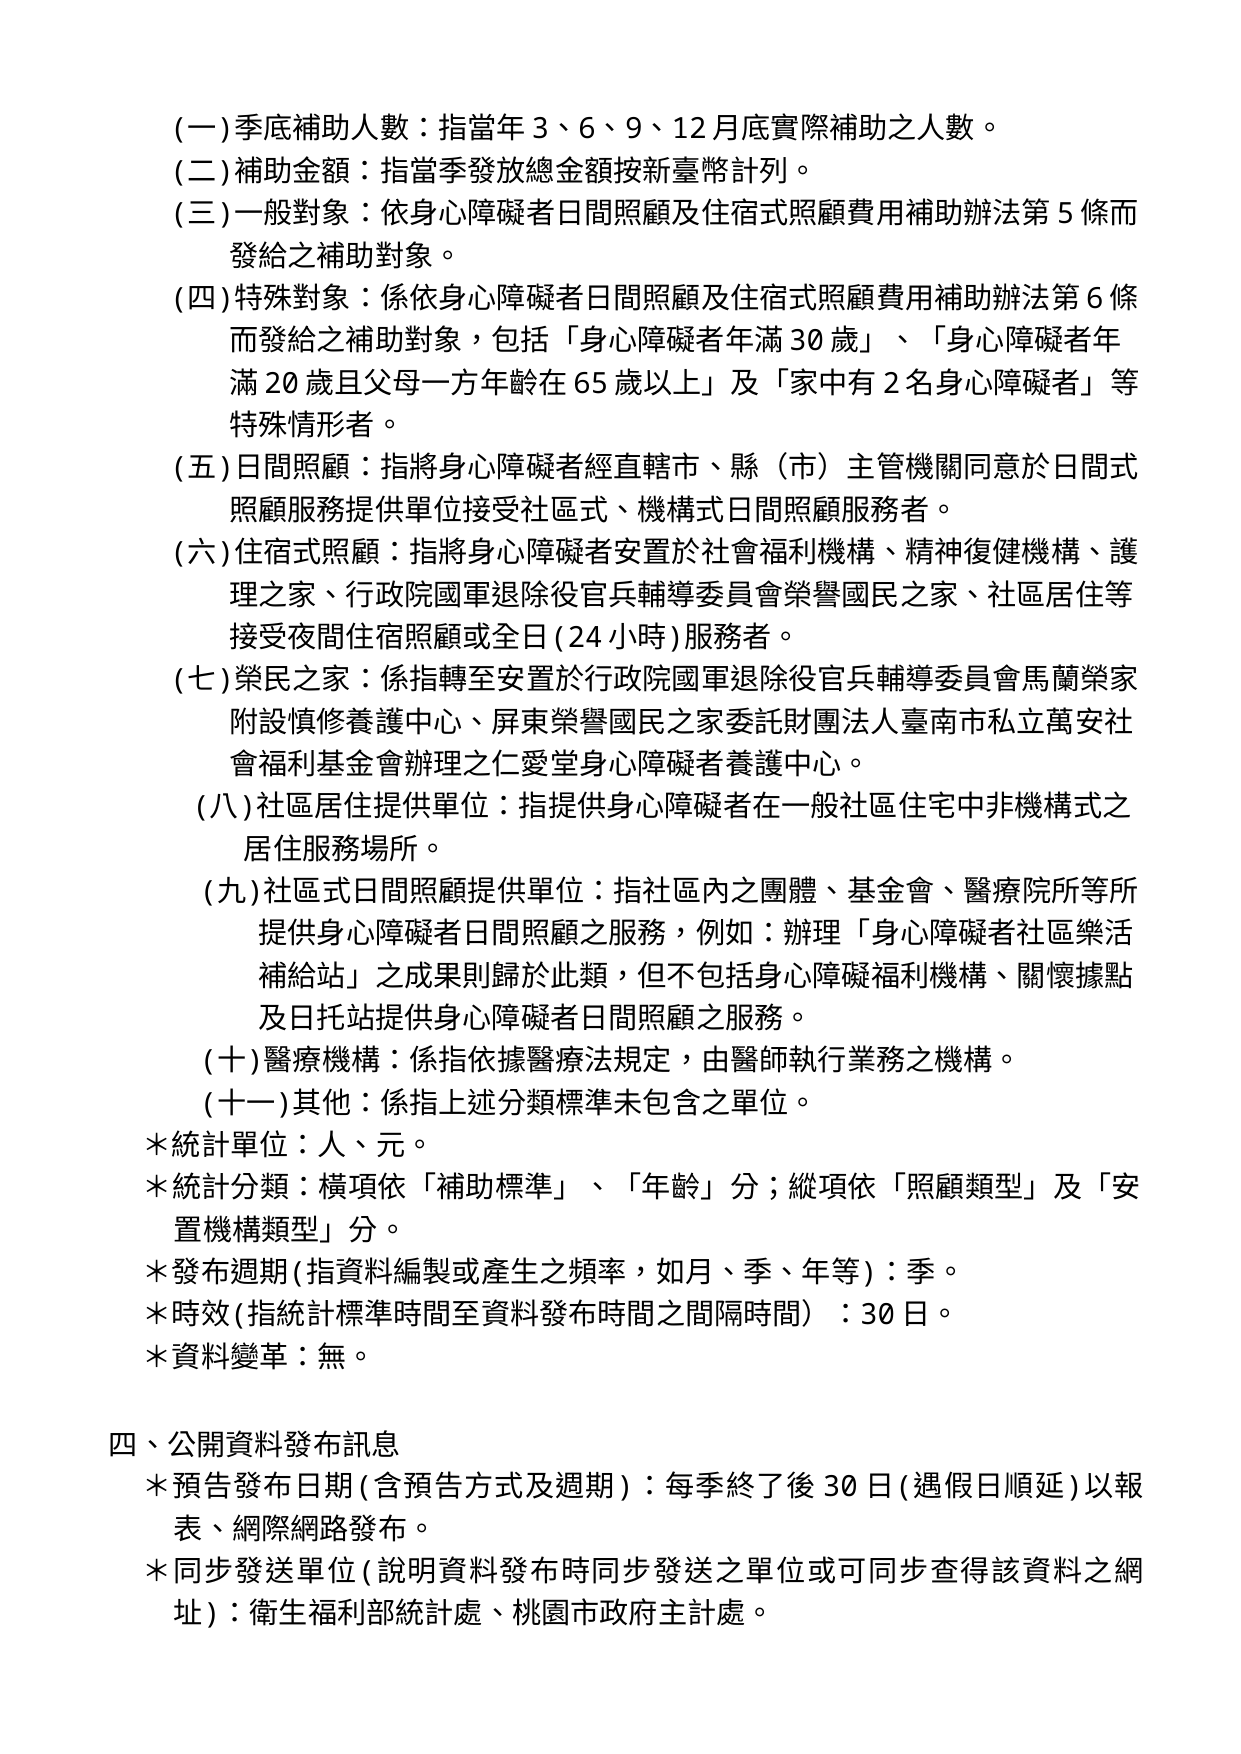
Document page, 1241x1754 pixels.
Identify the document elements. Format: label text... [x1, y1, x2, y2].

table_header 統計資料背景說明 資料種類：社會福利服務統計 資料項目：桃園市身心障礙者日間照顧及住宿式照顧補助 一、發布及編製機關單位 ＊發布機關、單位：桃園市政府社會局會計室 ＊編製單位：桃園市政府社會局身心障礙福利科 ＊聯絡電話：(03)3322101#6444 ＊傳真：(03)3348721 ＊電子信箱：10075291@mail.tycg.gov.tw 二、發布形式 ＊口頭： ( )記者會或說明會 ＊書面： ( )新聞稿 ( )報表 ( )書刊，刊名： ＊電子媒體： ( )線上書刊及資料庫， 網址： ( )磁片 ( )光碟片 (√)其他 Open Document File (odf)、Portable Document Format (pdf) 或Excel檔案。 三、資料範圍、週期及時效 ＊統計地區範圍及對象：凡桃園市接受身心障礙者日間照顧及住宿式照顧費用補助者，均為統計對象。 ＊統計標準時間：動態資料第1季以1至3月、第2季以4至6月、第3季以7至9月、第4季以10至12月之事實為準；靜態資料以3月底、6月底、9月底、12月底之事實為準。 ＊統計項目定義： (一)季底補助人數：指當年3、6、9、12月底實際補助之人數。 (二)補助金額：指當季發放總金額按新臺幣計列。 (三)一般對象：依身心障礙者日間照顧及住宿式照顧費用補助辦法第5條而發給之補助對象。 (四)特殊對象：係依身心障礙者日間照顧及住宿式照顧費用補助辦法第6條而發給之補助對象，包括「身心障礙者年滿30歲」、「身心障礙者年滿20歲且父母一方年齡在65歲以上」及「家中有2名身心障礙者」等特殊情形者。 (五)日間照顧：指將身心障礙者經直轄市、縣（市）主管機關同意於日間式照顧服務提供單位接受社區式、機構式日間照顧服務者。 (六)住宿式照顧：指將身心障礙者安置於社會福利機構、精神復健機構、護理之家、行政院國軍退除役官兵輔導委員會榮譽國民之家、社區居住等接受夜間住宿照顧或全日(24小時)服務者。 (七)榮民之家：係指轉至安置於行政院國軍退除役官兵輔導委員會馬蘭榮家附設慎修養護中心、屏東榮譽國民之家委託財團法人臺南市私立萬安社會福利基金會辦理之仁愛堂身心障礙者養護中心。 (八)社區居住提供單位：指提供身心障礙者在一般社區住宅中非機構式之居住服務場所。 (九)社區式日間照顧提供單位：指社區內之團體、基金會、醫療院所等所提供身心障礙者日間照顧之服務，例如：辦理「身心障礙者社區樂活補給站」之成果則歸於此類，但不包括身心障礙福利機構、關懷據點及日托站提供身心障礙者日間照顧之服務。 (十)醫療機構：係指依據醫療法規定，由醫師執行業務之機構。 (十一)其他：係指上述分類標準未包含之單位。 ＊統計單位：人、元。 ＊統計分類：橫項依「補助標準」、「年齡」分；縱項依「照顧類型」及「安置機構類型」分。 ＊發布週期(指資料編製或產生之頻率，如月、季、年等)：季。 ＊時效(指統計標準時間至資料發布時間之間隔時間）：30日。 ＊資料變革：無。 四、公開資料發布訊息 ＊預告發布日期(含預告方式及週期)：每季終了後30日(遇假日順延)以報表、網際網路發布。 ＊同步發送單位(說明資料發布時同步發送之單位或可同步查得該資料之網址)：衛生福利部統計處、桃園市政府主計處。 五、資料品質 ＊統計指標編製方法與資料來源說明：依據桃園市政府登記之身心障礙者安置於社會福利機構、精神復健機構、護理之家、行政院國軍退除役官兵輔導委員會榮譽國民之家、社區居住、醫療機構等接受日間照顧及住宿式照顧人數資料彙編。 ＊統計資料交叉查核及確保資料合理性之機制（說明各項資料之相互關係及不同資料來源之相關統計差異性）：總計(合計)項等於各分類項之合。 六、須注意及預定改變之事項（說明預定修正之資料 、定義、統計方法等及其修正原因）：無。 七、其他事項：無。 [98, 105, 1155, 1632]
